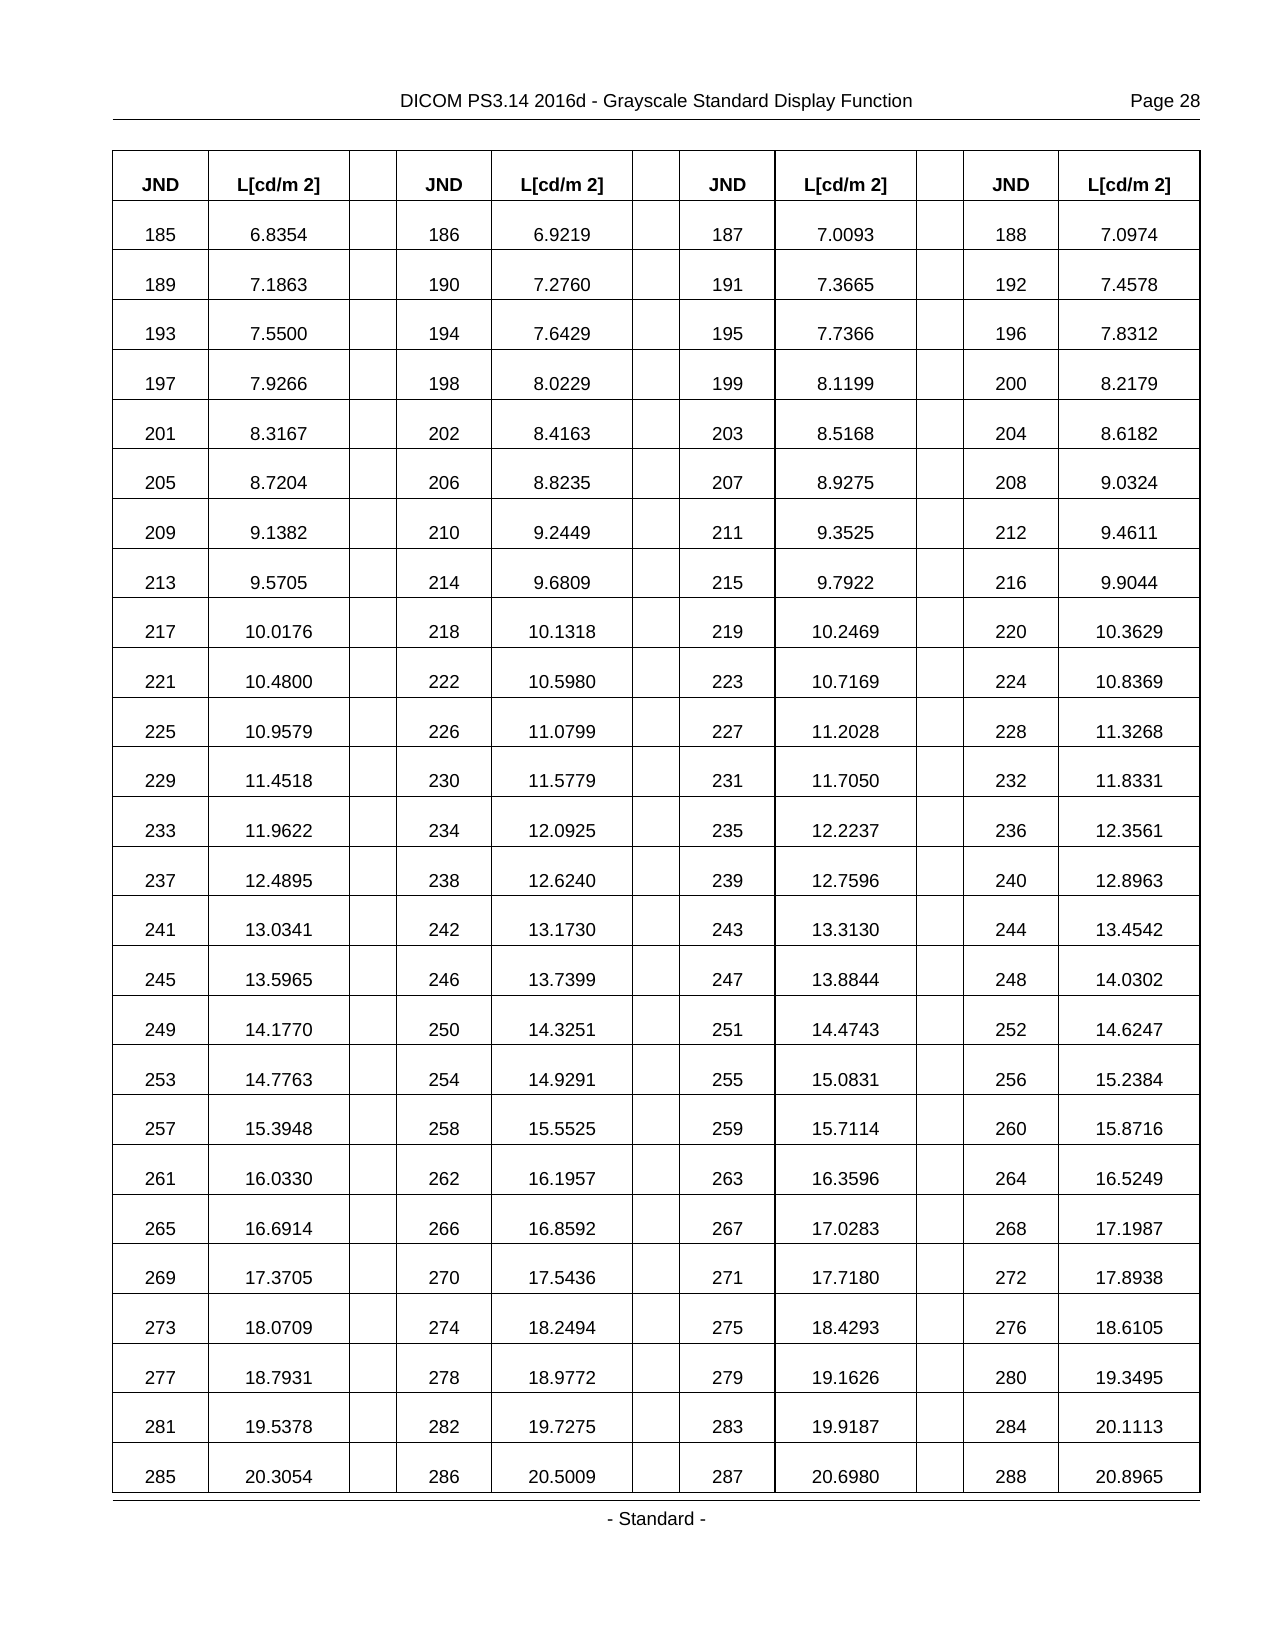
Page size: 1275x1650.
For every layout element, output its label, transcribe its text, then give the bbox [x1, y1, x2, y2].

table_cell 256 [964, 1045, 1058, 1094]
table_cell 16.5249 [1059, 1145, 1199, 1193]
table_cell 11.0799 [492, 698, 632, 746]
table_cell [350, 549, 396, 597]
table_cell 8.7204 [209, 449, 349, 498]
table_cell 244 [964, 896, 1058, 945]
table_cell 13.0341 [209, 896, 349, 945]
table_cell [350, 598, 396, 647]
table_cell [350, 1294, 396, 1342]
table_cell 279 [680, 1344, 774, 1392]
table_cell 214 [397, 549, 491, 597]
table_cell 11.9622 [209, 797, 349, 846]
table_cell [350, 1045, 396, 1094]
table_cell [350, 847, 396, 895]
table_cell 277 [113, 1344, 208, 1392]
table_cell 223 [680, 648, 774, 697]
table_cell 284 [964, 1393, 1058, 1442]
table_cell 202 [397, 400, 491, 448]
table_cell [633, 648, 679, 697]
table_cell 282 [397, 1393, 491, 1442]
table_cell [917, 648, 963, 697]
table_cell 251 [680, 996, 774, 1044]
table_cell 7.0974 [1059, 201, 1199, 249]
table_cell 234 [397, 797, 491, 846]
table_cell [917, 1195, 963, 1243]
table_cell 7.5500 [209, 300, 349, 349]
table_cell 191 [680, 250, 774, 299]
table_cell 215 [680, 549, 774, 597]
table_cell 14.9291 [492, 1045, 632, 1094]
table_cell 257 [113, 1095, 208, 1144]
table_cell [350, 499, 396, 547]
table_cell 190 [397, 250, 491, 299]
table_cell 255 [680, 1045, 774, 1094]
table_cell 263 [680, 1145, 774, 1193]
table_cell 14.1770 [209, 996, 349, 1044]
table_cell [633, 996, 679, 1044]
table_header JND [680, 151, 774, 200]
table_cell [350, 996, 396, 1044]
table_cell 260 [964, 1095, 1058, 1144]
table_cell [917, 1294, 963, 1342]
table_cell 11.5779 [492, 747, 632, 796]
table_cell 210 [397, 499, 491, 547]
table_cell 14.7763 [209, 1045, 349, 1094]
table_cell 225 [113, 698, 208, 746]
table_cell 239 [680, 847, 774, 895]
table_cell 270 [397, 1244, 491, 1293]
table_cell [917, 1244, 963, 1293]
table_cell 13.1730 [492, 896, 632, 945]
table_cell 258 [397, 1095, 491, 1144]
table_cell [917, 797, 963, 846]
table_cell 17.7180 [776, 1244, 916, 1293]
table_cell [917, 400, 963, 448]
table_cell [350, 1095, 396, 1144]
table_header L[cd/m 2] [209, 151, 349, 200]
table_cell 266 [397, 1195, 491, 1243]
table_cell 281 [113, 1393, 208, 1442]
table_cell 264 [964, 1145, 1058, 1193]
table_cell [350, 400, 396, 448]
table_cell 13.8844 [776, 946, 916, 995]
table_cell 18.0709 [209, 1294, 349, 1342]
table_cell 235 [680, 797, 774, 846]
table_header JND [113, 151, 208, 200]
table_cell 14.0302 [1059, 946, 1199, 995]
table_cell 8.0229 [492, 350, 632, 398]
table_cell 11.4518 [209, 747, 349, 796]
table_cell 10.9579 [209, 698, 349, 746]
table_cell [633, 747, 679, 796]
table_cell 18.2494 [492, 1294, 632, 1342]
table_cell 261 [113, 1145, 208, 1193]
table_cell 8.9275 [776, 449, 916, 498]
table_cell [633, 1344, 679, 1392]
table_cell 16.1957 [492, 1145, 632, 1193]
table_cell 211 [680, 499, 774, 547]
table_cell [350, 250, 396, 299]
table_cell [917, 598, 963, 647]
table_cell 199 [680, 350, 774, 398]
table_cell 9.5705 [209, 549, 349, 597]
table_cell 227 [680, 698, 774, 746]
table_cell [633, 598, 679, 647]
table_header [350, 151, 396, 200]
table_cell 216 [964, 549, 1058, 597]
table_cell 10.5980 [492, 648, 632, 697]
table_cell 243 [680, 896, 774, 945]
table_cell [917, 1344, 963, 1392]
table_cell 17.3705 [209, 1244, 349, 1293]
table_cell 19.7275 [492, 1393, 632, 1442]
table_cell 13.5965 [209, 946, 349, 995]
table_cell 253 [113, 1045, 208, 1094]
table_cell 229 [113, 747, 208, 796]
table_cell [917, 1443, 963, 1492]
table_cell [350, 201, 396, 249]
table_cell 13.4542 [1059, 896, 1199, 945]
table_cell [633, 549, 679, 597]
table_cell 285 [113, 1443, 208, 1492]
table_cell 273 [113, 1294, 208, 1342]
table_cell 201 [113, 400, 208, 448]
table_cell 7.6429 [492, 300, 632, 349]
table_cell 16.6914 [209, 1195, 349, 1243]
table_cell 19.1626 [776, 1344, 916, 1392]
table_cell 267 [680, 1195, 774, 1243]
table_cell 9.2449 [492, 499, 632, 547]
table_cell 288 [964, 1443, 1058, 1492]
table_cell [917, 847, 963, 895]
table_cell [350, 747, 396, 796]
table_cell 13.3130 [776, 896, 916, 945]
table_cell [633, 1195, 679, 1243]
table_cell 8.1199 [776, 350, 916, 398]
table_cell 16.3596 [776, 1145, 916, 1193]
table_cell 222 [397, 648, 491, 697]
table_cell 204 [964, 400, 1058, 448]
table_cell 8.4163 [492, 400, 632, 448]
table_cell [917, 300, 963, 349]
table_cell [633, 896, 679, 945]
table_cell 276 [964, 1294, 1058, 1342]
table_header [917, 151, 963, 200]
table_cell 14.6247 [1059, 996, 1199, 1044]
table_cell 19.5378 [209, 1393, 349, 1442]
table_cell 230 [397, 747, 491, 796]
table_cell [350, 1244, 396, 1293]
table_cell 220 [964, 598, 1058, 647]
table_cell 238 [397, 847, 491, 895]
table_cell 9.7922 [776, 549, 916, 597]
table_cell 240 [964, 847, 1058, 895]
table_cell [350, 1443, 396, 1492]
table_cell [350, 896, 396, 945]
table_cell [633, 499, 679, 547]
table_cell 194 [397, 300, 491, 349]
table_cell 241 [113, 896, 208, 945]
table_cell 226 [397, 698, 491, 746]
table_cell 10.1318 [492, 598, 632, 647]
table_cell 7.1863 [209, 250, 349, 299]
table_cell 14.4743 [776, 996, 916, 1044]
table_cell 198 [397, 350, 491, 398]
table_cell 196 [964, 300, 1058, 349]
table_cell 187 [680, 201, 774, 249]
table_cell 10.0176 [209, 598, 349, 647]
table_cell 18.7931 [209, 1344, 349, 1392]
table_cell 192 [964, 250, 1058, 299]
table_cell [633, 1294, 679, 1342]
table_cell [917, 1393, 963, 1442]
table_cell [350, 1195, 396, 1243]
table_cell 18.4293 [776, 1294, 916, 1342]
table_cell 195 [680, 300, 774, 349]
table_cell 9.0324 [1059, 449, 1199, 498]
table_cell 10.7169 [776, 648, 916, 697]
table_cell 8.8235 [492, 449, 632, 498]
table_header [633, 151, 679, 200]
table_cell 15.3948 [209, 1095, 349, 1144]
table_cell 208 [964, 449, 1058, 498]
table_cell 231 [680, 747, 774, 796]
table_cell 286 [397, 1443, 491, 1492]
table_cell 20.3054 [209, 1443, 349, 1492]
table_cell [633, 1244, 679, 1293]
table_cell 15.0831 [776, 1045, 916, 1094]
table_header L[cd/m 2] [1059, 151, 1199, 200]
table_cell 13.7399 [492, 946, 632, 995]
table_cell 212 [964, 499, 1058, 547]
table_cell 10.2469 [776, 598, 916, 647]
table_cell 203 [680, 400, 774, 448]
table_cell [350, 350, 396, 398]
table_cell 7.7366 [776, 300, 916, 349]
table_cell 12.6240 [492, 847, 632, 895]
table_cell [633, 847, 679, 895]
table_cell 188 [964, 201, 1058, 249]
table_cell 224 [964, 648, 1058, 697]
table_cell 11.7050 [776, 747, 916, 796]
table_cell [633, 449, 679, 498]
table_cell 262 [397, 1145, 491, 1193]
table_cell 249 [113, 996, 208, 1044]
table_cell [917, 1145, 963, 1193]
table_header JND [964, 151, 1058, 200]
table_cell 252 [964, 996, 1058, 1044]
table_cell 237 [113, 847, 208, 895]
table_cell 15.2384 [1059, 1045, 1199, 1094]
table_cell 269 [113, 1244, 208, 1293]
table_cell [633, 1145, 679, 1193]
table_cell 15.8716 [1059, 1095, 1199, 1144]
table_cell 18.9772 [492, 1344, 632, 1392]
table_cell 213 [113, 549, 208, 597]
table_cell 15.5525 [492, 1095, 632, 1144]
table_cell 10.8369 [1059, 648, 1199, 697]
table_cell 274 [397, 1294, 491, 1342]
table_header L[cd/m 2] [492, 151, 632, 200]
table_cell 186 [397, 201, 491, 249]
table_cell [917, 896, 963, 945]
table_cell 259 [680, 1095, 774, 1144]
table_cell 10.3629 [1059, 598, 1199, 647]
table_cell 6.9219 [492, 201, 632, 249]
table_cell 7.4578 [1059, 250, 1199, 299]
table_cell 9.9044 [1059, 549, 1199, 597]
table_cell [633, 797, 679, 846]
table_cell 206 [397, 449, 491, 498]
table_cell 20.6980 [776, 1443, 916, 1492]
table_cell 8.2179 [1059, 350, 1199, 398]
table_cell [917, 499, 963, 547]
table_cell 6.8354 [209, 201, 349, 249]
table_cell 12.3561 [1059, 797, 1199, 846]
table_cell [917, 946, 963, 995]
table_cell [633, 250, 679, 299]
table_cell [917, 549, 963, 597]
table_cell 8.3167 [209, 400, 349, 448]
table_cell [917, 996, 963, 1044]
table_cell 12.7596 [776, 847, 916, 895]
table_cell [917, 698, 963, 746]
table_cell [917, 1045, 963, 1094]
table_cell 232 [964, 747, 1058, 796]
table_cell 218 [397, 598, 491, 647]
table_cell 8.6182 [1059, 400, 1199, 448]
table_cell 207 [680, 449, 774, 498]
table_cell [350, 648, 396, 697]
table_cell 221 [113, 648, 208, 697]
table_cell [633, 350, 679, 398]
table_cell [917, 350, 963, 398]
table_cell [350, 1344, 396, 1392]
table_cell 9.1382 [209, 499, 349, 547]
table_cell [350, 1145, 396, 1193]
table_cell 205 [113, 449, 208, 498]
table_cell 17.8938 [1059, 1244, 1199, 1293]
table_cell [633, 1443, 679, 1492]
table_cell 11.8331 [1059, 747, 1199, 796]
table_cell 17.0283 [776, 1195, 916, 1243]
table_cell 248 [964, 946, 1058, 995]
table_cell 15.7114 [776, 1095, 916, 1144]
table_cell 268 [964, 1195, 1058, 1243]
table_cell 7.0093 [776, 201, 916, 249]
table_cell 197 [113, 350, 208, 398]
table_cell 16.8592 [492, 1195, 632, 1243]
table_cell [350, 797, 396, 846]
table_cell [350, 449, 396, 498]
table_cell 7.8312 [1059, 300, 1199, 349]
table_cell 9.3525 [776, 499, 916, 547]
table_cell 12.8963 [1059, 847, 1199, 895]
table_cell 7.2760 [492, 250, 632, 299]
table_cell 189 [113, 250, 208, 299]
table_cell 12.4895 [209, 847, 349, 895]
table_cell 228 [964, 698, 1058, 746]
table_cell 233 [113, 797, 208, 846]
table_cell 20.1113 [1059, 1393, 1199, 1442]
table_cell [917, 201, 963, 249]
table_cell 12.2237 [776, 797, 916, 846]
table_cell 18.6105 [1059, 1294, 1199, 1342]
table_cell [633, 300, 679, 349]
table_cell 8.5168 [776, 400, 916, 448]
table_cell 246 [397, 946, 491, 995]
table_cell 271 [680, 1244, 774, 1293]
table_cell [350, 698, 396, 746]
table_cell [350, 300, 396, 349]
table_cell 280 [964, 1344, 1058, 1392]
table_cell [917, 1095, 963, 1144]
table_cell 9.4611 [1059, 499, 1199, 547]
table_cell 278 [397, 1344, 491, 1392]
table_cell 16.0330 [209, 1145, 349, 1193]
table_cell 236 [964, 797, 1058, 846]
table_cell [633, 698, 679, 746]
table_cell [633, 400, 679, 448]
table_cell [350, 946, 396, 995]
table_cell 287 [680, 1443, 774, 1492]
table_header JND [397, 151, 491, 200]
table_cell 9.6809 [492, 549, 632, 597]
table_cell 265 [113, 1195, 208, 1243]
table_cell 242 [397, 896, 491, 945]
table_cell [350, 1393, 396, 1442]
table_cell [917, 250, 963, 299]
table_cell 250 [397, 996, 491, 1044]
table_cell 14.3251 [492, 996, 632, 1044]
table_cell [633, 1393, 679, 1442]
table_cell [917, 747, 963, 796]
table_cell 254 [397, 1045, 491, 1094]
table_cell [633, 201, 679, 249]
table_cell 193 [113, 300, 208, 349]
table_cell 7.9266 [209, 350, 349, 398]
table_cell 10.4800 [209, 648, 349, 697]
table_cell [633, 1045, 679, 1094]
table_cell 275 [680, 1294, 774, 1342]
table_cell 209 [113, 499, 208, 547]
table_header L[cd/m 2] [776, 151, 916, 200]
table_cell 20.5009 [492, 1443, 632, 1492]
table_cell 19.9187 [776, 1393, 916, 1442]
table_cell 17.5436 [492, 1244, 632, 1293]
table_cell 219 [680, 598, 774, 647]
table_cell 20.8965 [1059, 1443, 1199, 1492]
table_cell 200 [964, 350, 1058, 398]
table_cell 11.2028 [776, 698, 916, 746]
table_cell 272 [964, 1244, 1058, 1293]
table_cell [633, 1095, 679, 1144]
table_cell 185 [113, 201, 208, 249]
table_cell 245 [113, 946, 208, 995]
table_cell 247 [680, 946, 774, 995]
table_cell [917, 449, 963, 498]
table_cell 217 [113, 598, 208, 647]
table_cell [633, 946, 679, 995]
table_cell 12.0925 [492, 797, 632, 846]
table_cell 7.3665 [776, 250, 916, 299]
table_cell 19.3495 [1059, 1344, 1199, 1392]
table_cell 17.1987 [1059, 1195, 1199, 1243]
table_cell 283 [680, 1393, 774, 1442]
table_cell 11.3268 [1059, 698, 1199, 746]
